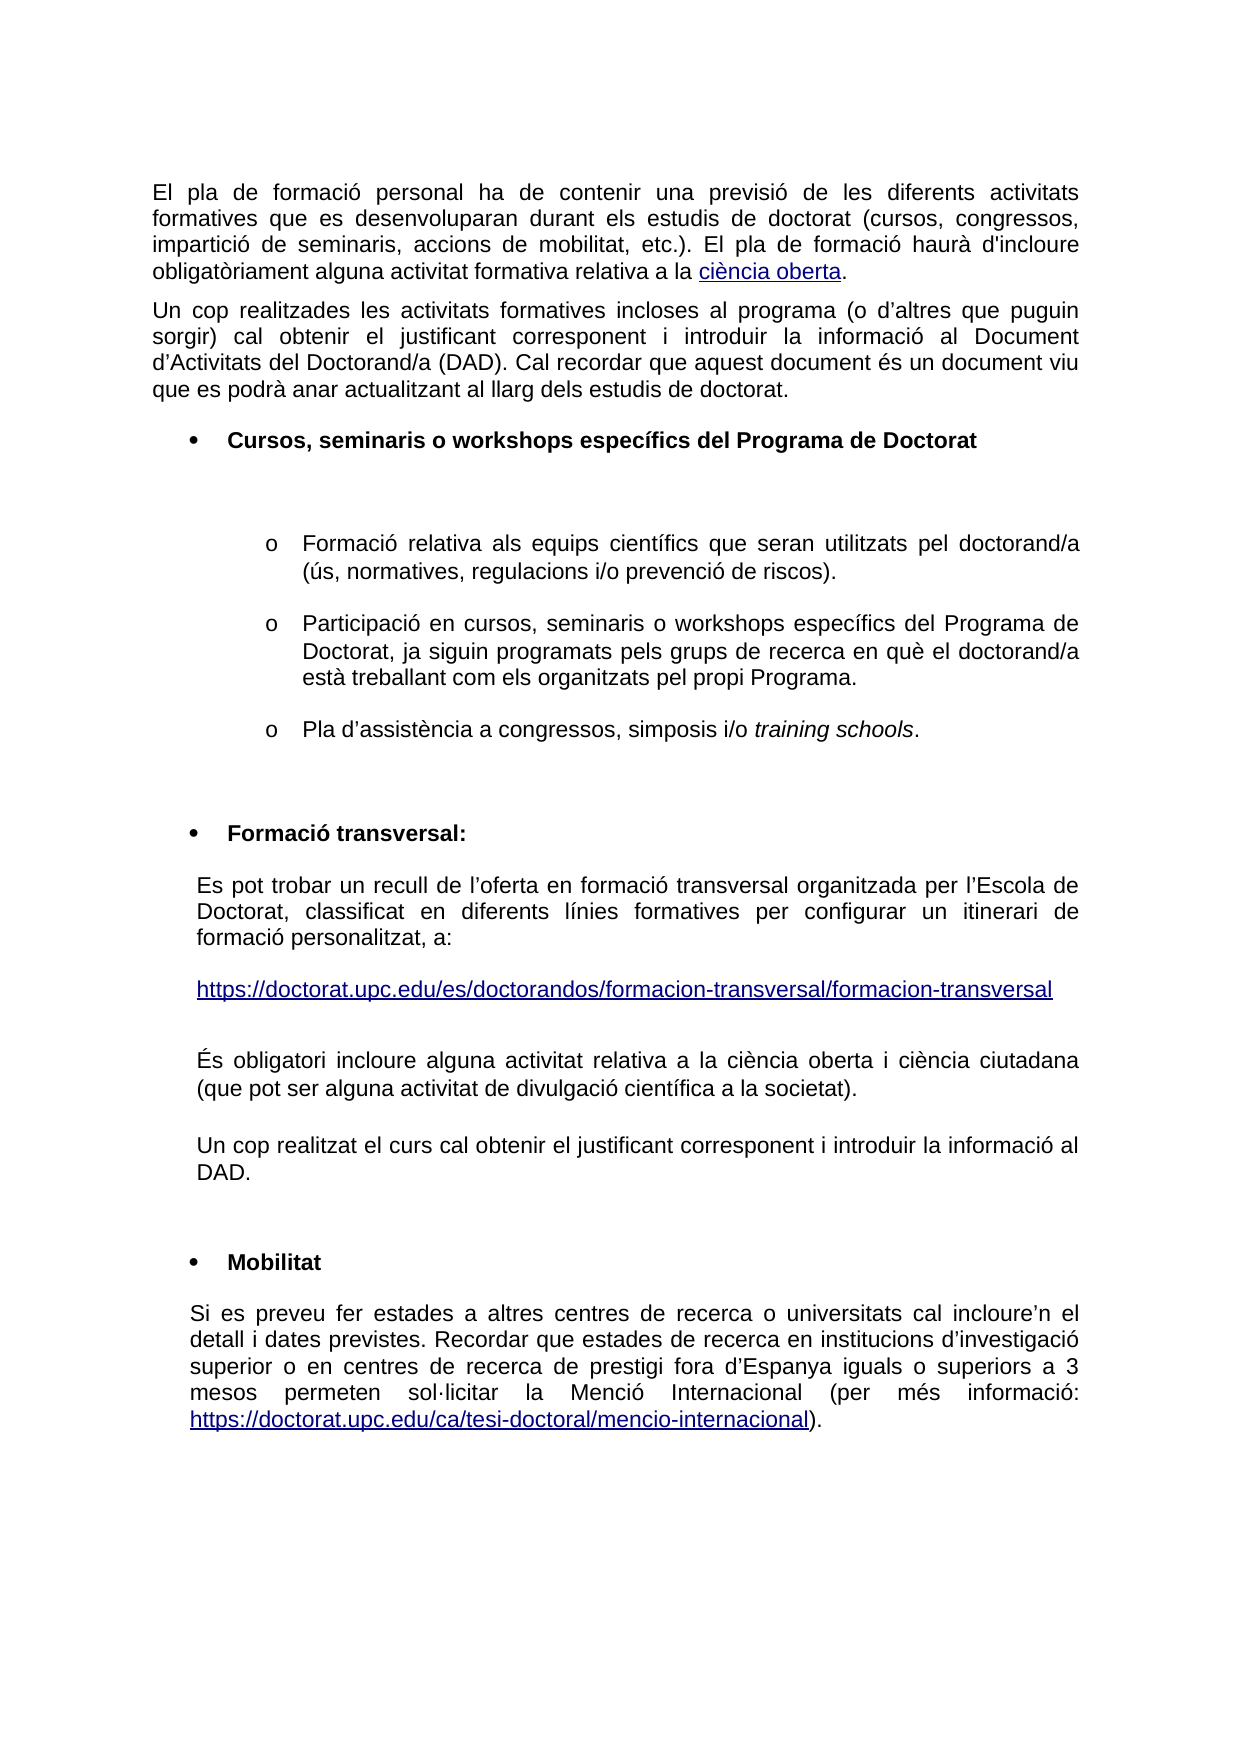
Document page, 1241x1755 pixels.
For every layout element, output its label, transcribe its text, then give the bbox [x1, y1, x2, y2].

list Participació en cursos, seminaris o workshops específics del Programa de Doctorat, ja siguin programats pels grups de recerca en què el doctorand/a està treballant com els organitzats pel propi Programa. [264, 609, 1080, 691]
text Un cop realitzades les activitats formatives incloses al programa (o d’altres que puguin sorgir) cal obtenir el justificant corresponent i introduir la informació al Document d’Activitats del Doctorand/a (DAD). Cal recordar que aquest document és un document viu que es podrà anar actualitzant al llarg dels estudis de doctorat. [152, 297, 1080, 402]
text Si es preveu fer estades a altres centres de recerca o universitats cal incloure’n el detall i dates previstes. Recordar que estades de recerca en institucions d’investigació superior o en centres de recerca de prestigi fora d’Espanya iguals o superiors a 3 mesos permeten sol·licitar la Menció Internacional (per més informació: https://doctorat.upc.edu/ca/tesi-doctoral/mencio-internacional). [189, 1300, 1080, 1432]
list Pla d’assistència a congressos, simposis i/o training schools. [264, 716, 1080, 744]
text És obligatori incloure alguna activitat relativa a la ciència oberta i ciència ciutadana (que pot ser alguna activitat de divulgació científica a la societat). [196, 1047, 1080, 1101]
list Mobilitat [189, 1249, 1080, 1275]
list Cursos, seminaris o workshops específics del Programa de Doctorat [189, 427, 1080, 453]
text https://doctorat.upc.edu/es/doctorandos/formacion-transversal/formacion-transversal [196, 976, 1080, 1002]
text El pla de formació personal ha de contenir una previsió de les diferents activitats formatives que es desenvoluparan durant els estudis de doctorat (cursos, congressos, impartició de seminaris, accions de mobilitat, etc.). El pla de formació haurà d'incloure obligatòriament alguna activitat formativa relativa a la ciència oberta. [152, 179, 1080, 284]
list Formació transversal: [189, 820, 1080, 847]
list Formació relativa als equips científics que seran utilitzats pel doctorand/a (ús, normatives, regulacions i/o prevenció de riscos). [264, 530, 1080, 584]
list Un cop realitzat el curs cal obtenir el justificant corresponent i introduir la informació al DAD. [196, 1132, 1080, 1185]
text Es pot trobar un recull de l’oferta en formació transversal organitzada per l’Escola de Doctorat, classificat en diferents línies formatives per configurar un itinerari de formació personalitzat, a: [196, 872, 1080, 951]
